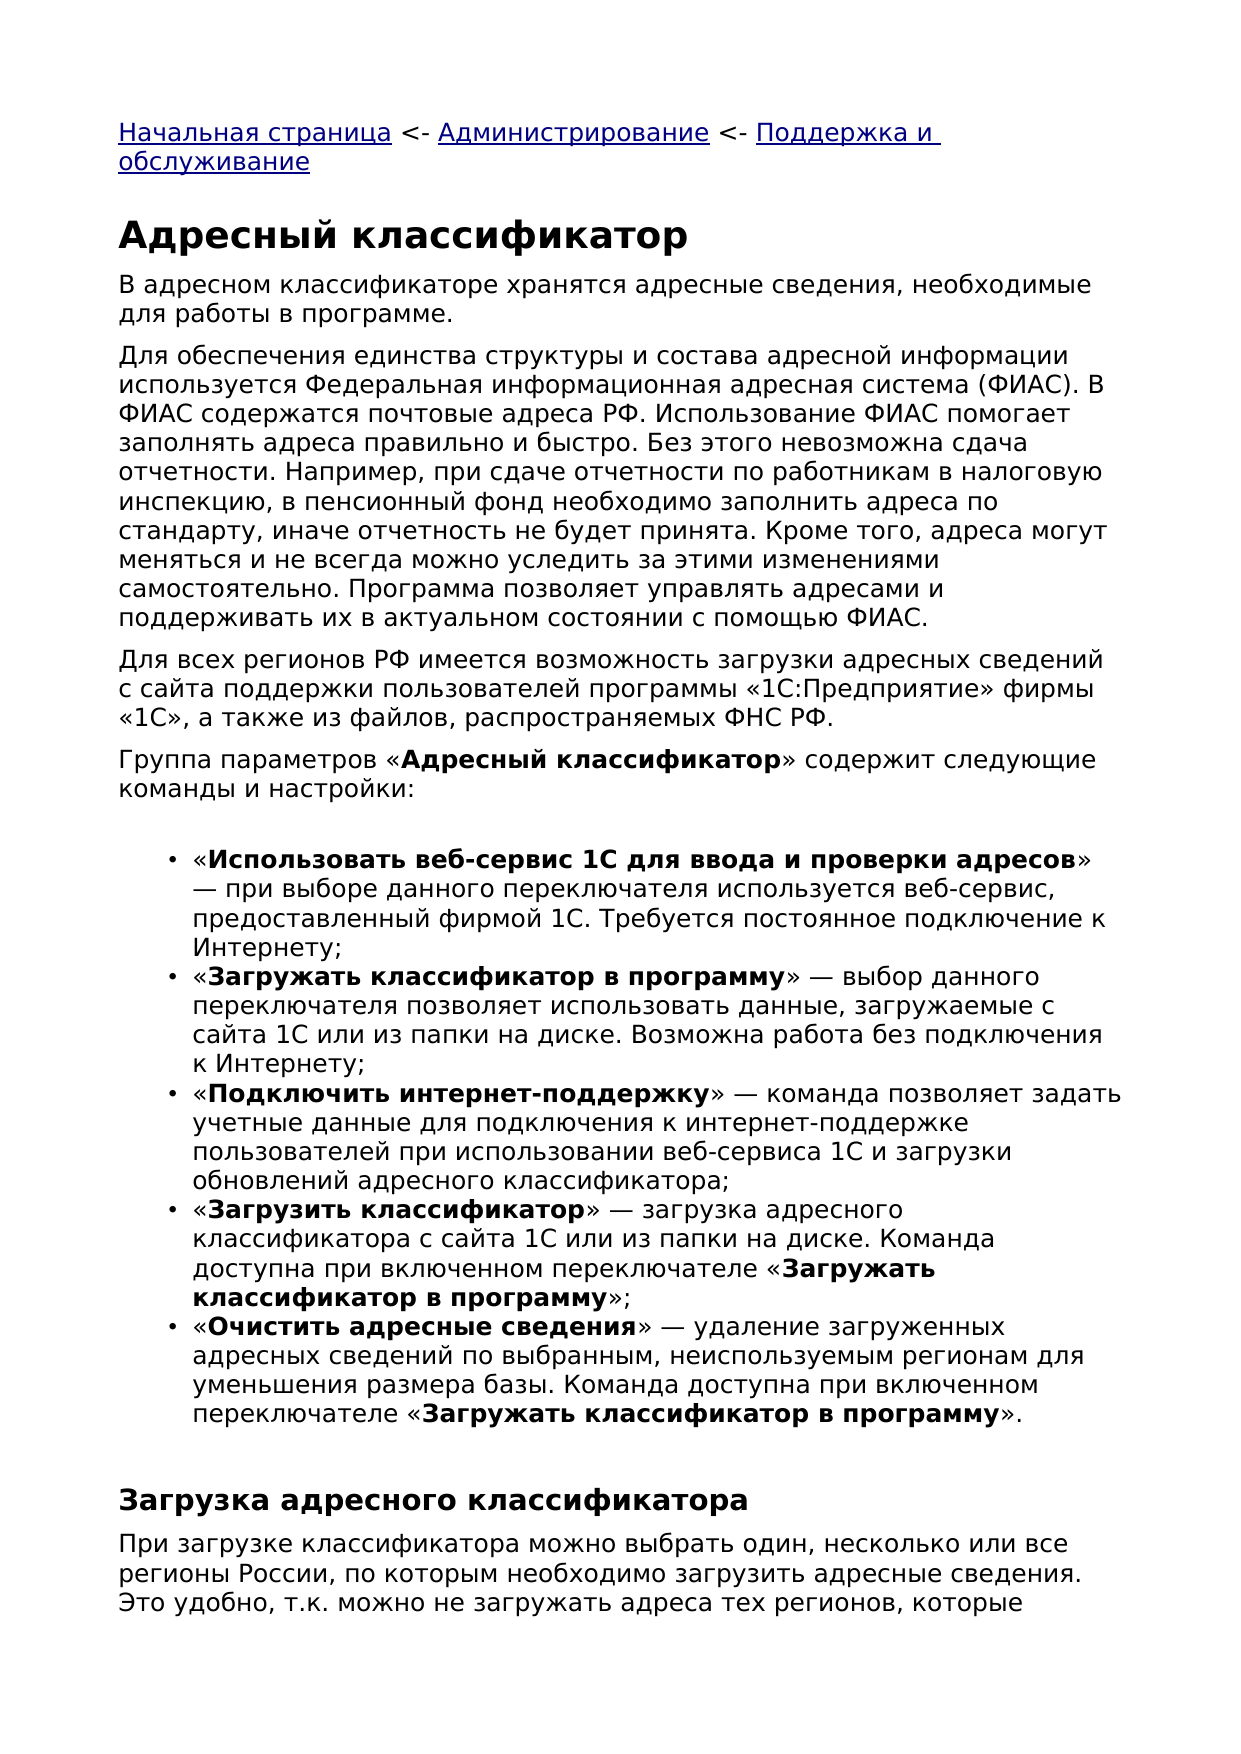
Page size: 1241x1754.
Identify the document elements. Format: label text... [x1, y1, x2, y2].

text Начальная страница <- Администрирование <- Поддержка и обслуживание [118, 118, 1122, 176]
subtitle Загрузка адресного классификатора [118, 1483, 1122, 1517]
list «Использовать веб-сервис 1С для ввода и проверки адресов» — при выборе данного переключателя используется веб-сервис, предоставленный фирмой 1С. Требуется постоянное подключение к Интернету; [177, 845, 1122, 962]
list «Подключить интернет-поддержку» — команда позволяет задать учетные данные для подключения к интернет-поддержке пользователей при использовании веб-сервиса 1С и загрузки обновлений адресного классификатора; [177, 1079, 1122, 1195]
list «Очистить адресные сведения» — удаление загруженных адресных сведений по выбранным, неиспользуемым регионам для уменьшения размера базы. Команда доступна при включенном переключателе «Загружать классификатор в программу». [177, 1312, 1122, 1429]
text Для всех регионов РФ имеется возможность загрузки адресных сведений с сайта поддержки пользователей программы «1С:Предприятие» фирмы «1С», а также из файлов, распространяемых ФНС РФ. [118, 645, 1122, 733]
text Группа параметров «Адресный классификатор» содержит следующие команды и настройки: [118, 745, 1122, 803]
list «Загружать классификатор в программу» — выбор данного переключателя позволяет использовать данные, загружаемые с сайта 1С или из папки на диске. Возможна работа без подключения к Интернету; [177, 962, 1122, 1079]
list «Загрузить классификатор» — загрузка адресного классификатора с сайта 1С или из папки на диске. Команда доступна при включенном переключателе «Загружать классификатор в программу»; [177, 1195, 1122, 1312]
text При загрузке классификатора можно выбрать один, несколько или все регионы России, по которым необходимо загрузить адресные сведения. Это удобно, т.к. можно не загружать адреса тех регионов, которые [118, 1530, 1122, 1617]
text В адресном классификаторе хранятся адресные сведения, необходимые для работы в программе. [118, 270, 1122, 328]
text Для обеспечения единства структуры и состава адресной информации используется Федеральная информационная адресная система (ФИАС). В ФИАС содержатся почтовые адреса РФ. Использование ФИАС помогает заполнять адреса правильно и быстро. Без этого невозможна сдача отчетности. Например, при сдаче отчетности по работникам в налоговую инспекцию, в пенсионный фонд необходимо заполнить адреса по стандарту, иначе отчетность не будет принята. Кроме того, адреса могут меняться и не всегда можно уследить за этими изменениями самостоятельно. Программа позволяет управлять адресами и поддерживать их в актуальном состоянии с помощью ФИАС. [118, 341, 1122, 633]
subtitle Адресный классификатор [118, 214, 1122, 258]
